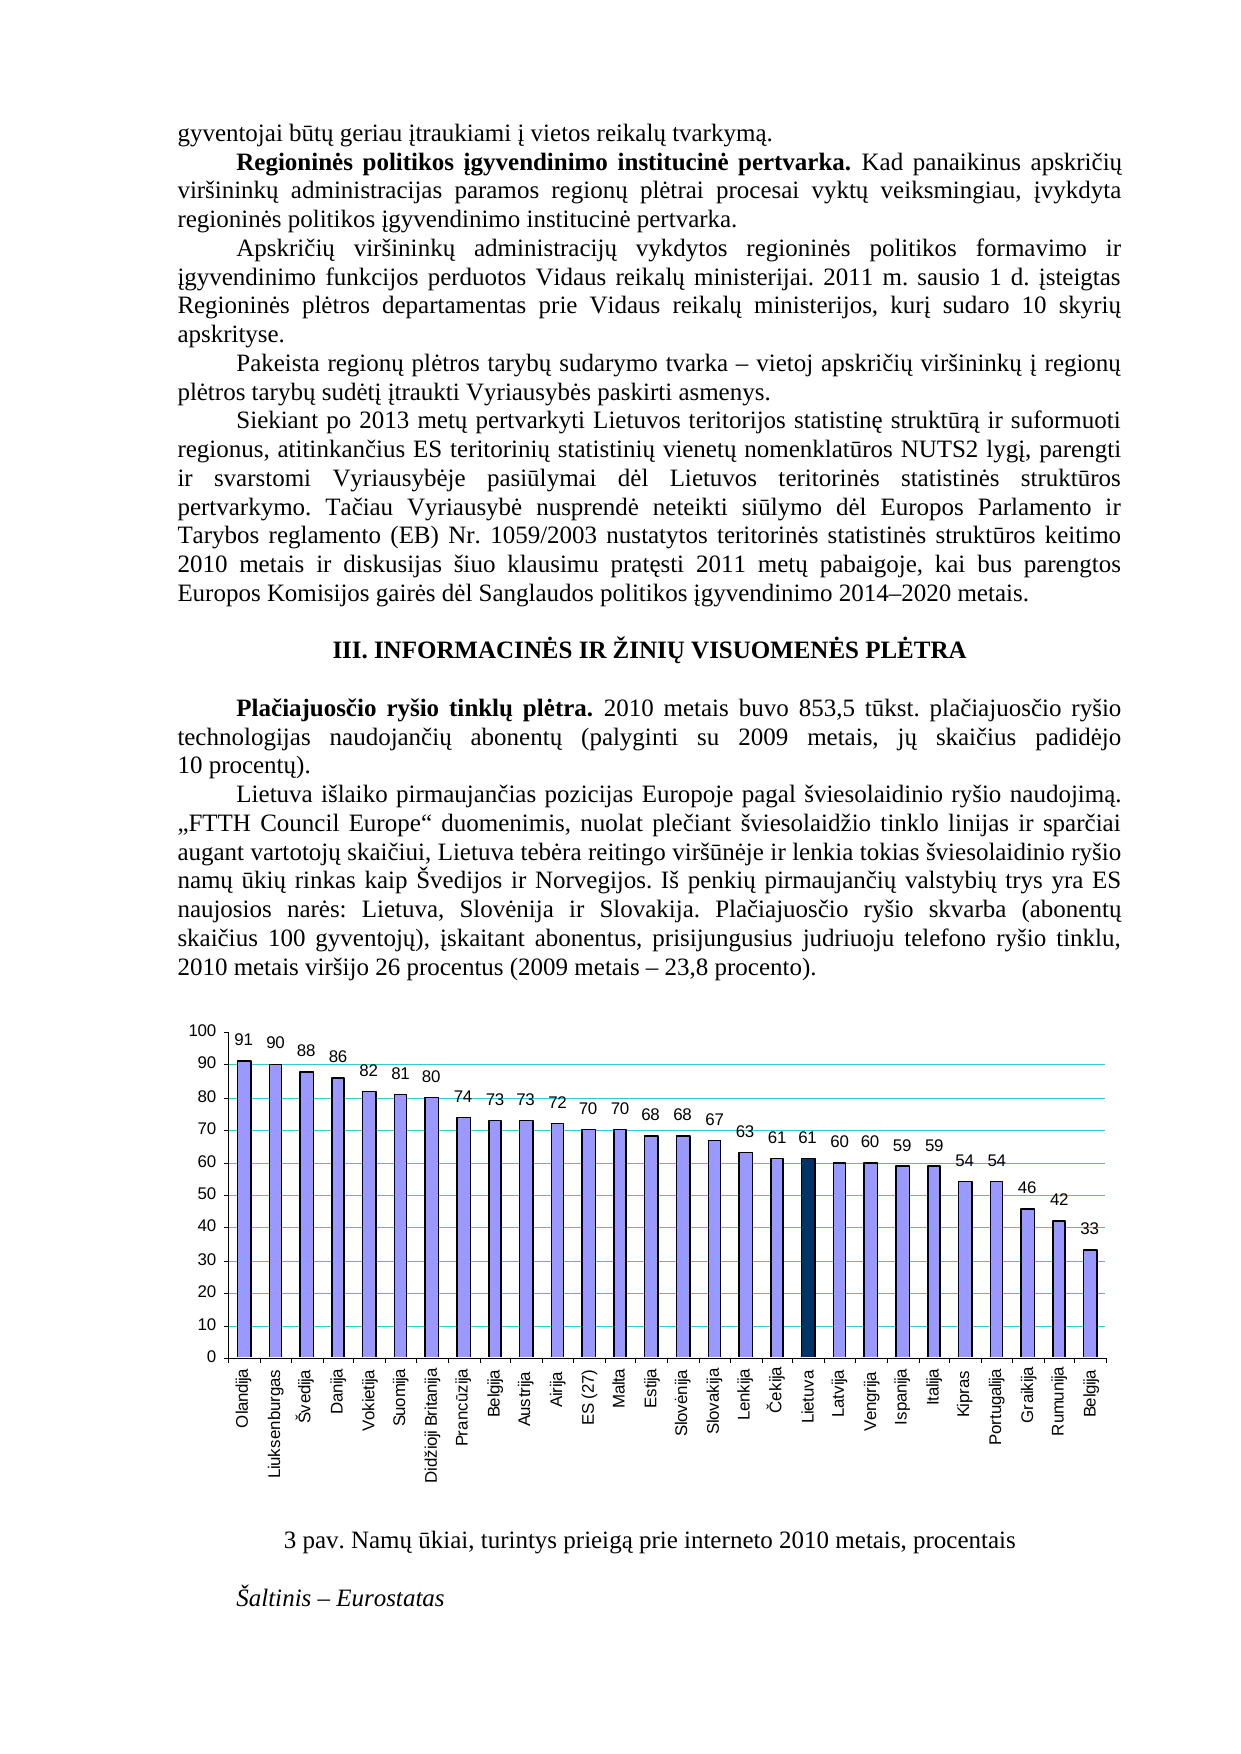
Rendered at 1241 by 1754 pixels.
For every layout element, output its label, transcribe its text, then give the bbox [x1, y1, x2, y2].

text Plačiajuosčio ryšio tinklų plėtra. 2010 metais buvo 853,5 tūkst. plačiajuosčio ryšio technologijas naudojančių abonentų (palyginti su 2009 metais, jų skaičius padidėjo 10 procentų). [177, 693, 1122, 779]
text Siekiant po 2013 metų pertvarkyti Lietuvos teritorijos statistinę struktūrą ir suformuoti regionus, atitinkančius ES teritorinių statistinių vienetų nomenklatūros NUTS2 lygį, parengti ir svarstomi Vyriausybėje pasiūlymai dėl Lietuvos teritorinės statistinės struktūros pertvarkymo. Tačiau Vyriausybė nusprendė neteikti siūlymo dėl Europos Parlamento ir Tarybos reglamento (EB) Nr. 1059/2003 nustatytos teritorinės statistinės struktūros keitimo 2010 metais ir diskusijas šiuo klausimu pratęsti 2011 metų pabaigoje, kai bus parengtos Europos Komisijos gairės dėl Sanglaudos politikos įgyvendinimo 2014–2020 metais. [177, 406, 1122, 607]
text Šaltinis – Eurostatas [177, 1583, 1122, 1612]
text III. INFORMACINĖS IR ŽINIŲ VISUOMENĖS PLĖTRA [177, 636, 1122, 664]
text Lietuva išlaiko pirmaujančias pozicijas Europoje pagal šviesolaidinio ryšio naudojimą. „FTTH Council Europe“ duomenimis, nuolat plečiant šviesolaidžio tinklo linijas ir sparčiai augant vartotojų skaičiui, Lietuva tebėra reitingo viršūnėje ir lenkia tokias šviesolaidinio ryšio namų ūkių rinkas kaip Švedijos ir Norvegijos. Iš penkių pirmaujančių valstybių trys yra ES naujosios narės: Lietuva, Slovėnija ir Slovakija. Plačiajuosčio ryšio skvarba (abonentų skaičius 100 gyventojų), įskaitant abonentus, prisijungusius judriuoju telefono ryšio tinklu, 2010 metais viršijo 26 procentus (2009 metais – 23,8 procento). [177, 779, 1122, 981]
text 3 pav. Namų ūkiai, turintys prieigą prie interneto 2010 metais, procentais [177, 1526, 1122, 1554]
text Pakeista regionų plėtros tarybų sudarymo tvarka – vietoj apskričių viršininkų į regionų plėtros tarybų sudėtį įtraukti Vyriausybės paskirti asmenys. [177, 348, 1122, 406]
text Regioninės politikos įgyvendinimo institucinė pertvarka. Kad panaikinus apskričių viršininkų administracijas paramos regionų plėtrai procesai vyktų veiksmingiau, įvykdyta regioninės politikos įgyvendinimo institucinė pertvarka. [177, 147, 1122, 233]
text gyventojai būtų geriau įtraukiami į vietos reikalų tvarkymą. [177, 118, 1122, 147]
text Apskričių viršininkų administracijų vykdytos regioninės politikos formavimo ir įgyvendinimo funkcijos perduotos Vidaus reikalų ministerijai. 2011 m. sausio 1 d. įsteigtas Regioninės plėtros departamentas prie Vidaus reikalų ministerijos, kurį sudaro 10 skyrių apskrityse. [177, 233, 1122, 348]
